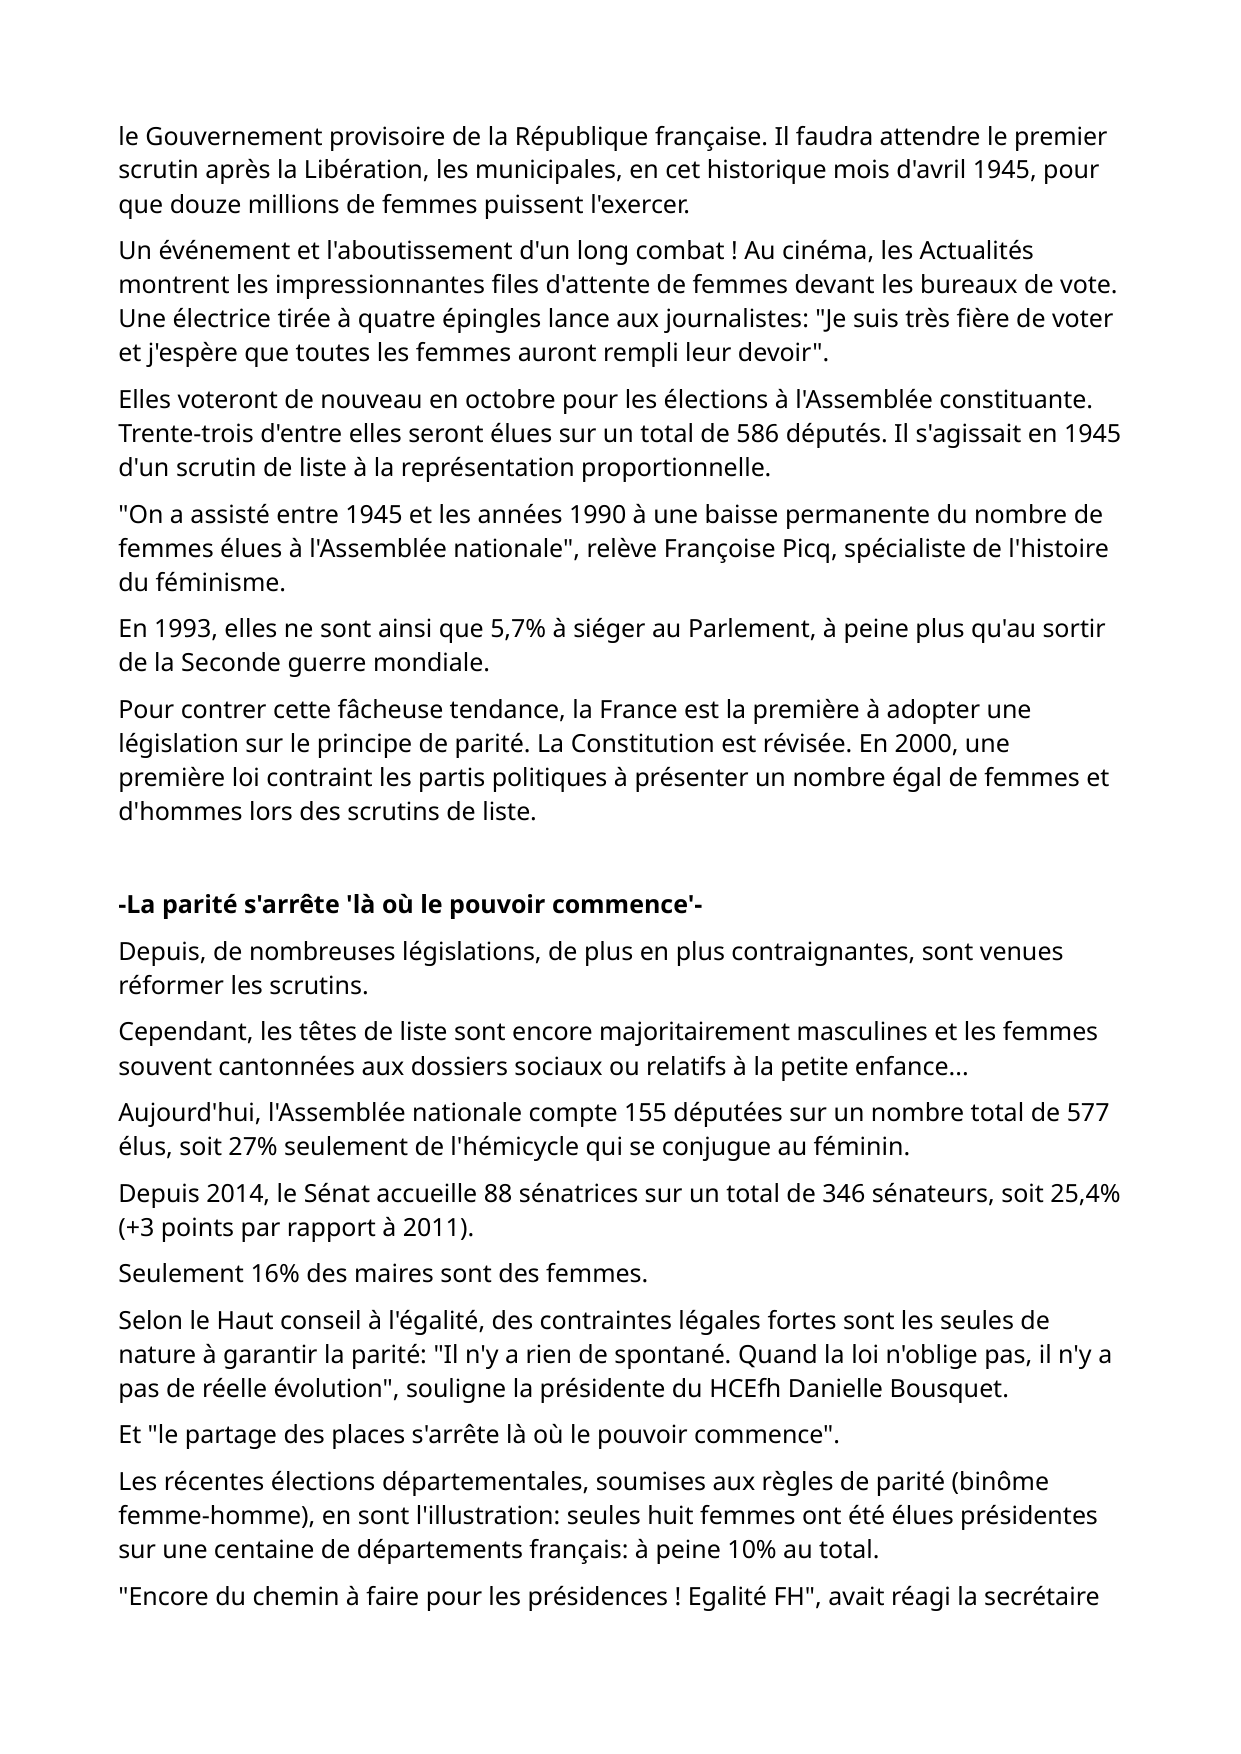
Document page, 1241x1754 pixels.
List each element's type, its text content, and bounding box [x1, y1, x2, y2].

text Un événement et l'aboutissement d'un long combat ! Au cinéma, les Actualités montrent les impressionnantes files d'attente de femmes devant les bureaux de vote. Une électrice tirée à quatre épingles lance aux journalistes: "Je suis très fière de voter et j'espère que toutes les femmes auront rempli leur devoir". [118, 233, 1122, 369]
text Pour contrer cette fâcheuse tendance, la France est la première à adopter une législation sur le principe de parité. La Constitution est révisée. En 2000, une première loi contraint les partis politiques à présenter un nombre égal de femmes et d'hommes lors des scrutins de liste. [118, 692, 1122, 828]
text le Gouvernement provisoire de la République française. Il faudra attendre le premier scrutin après la Libération, les municipales, en cet historique mois d'avril 1945, pour que douze millions de femmes puissent l'exercer. [118, 118, 1122, 220]
text Seulement 16% des maires sont des femmes. [118, 1256, 1122, 1290]
text Depuis, de nombreuses législations, de plus en plus contraignantes, sont venues réformer les scrutins. [118, 933, 1122, 1002]
text Et "le partage des places s'arrête là où le pouvoir commence". [118, 1417, 1122, 1451]
text "On a assisté entre 1945 et les années 1990 à une baisse permanente du nombre de femmes élues à l'Assemblée nationale", relève Françoise Picq, spécialiste de l'histoire du féminisme. [118, 496, 1122, 598]
text Depuis 2014, le Sénat accueille 88 sénatrices sur un total de 346 sénateurs, soit 25,4% (+3 points par rapport à 2011). [118, 1175, 1122, 1243]
text Aujourd'hui, l'Assemblée nationale compte 155 députées sur un nombre total de 577 élus, soit 27% seulement de l'hémicycle qui se conjugue au féminin. [118, 1095, 1122, 1163]
text Elles voteront de nouveau en octobre pour les élections à l'Assemblée constituante. Trente-trois d'entre elles seront élues sur un total de 586 députés. Il s'agissait en 1945 d'un scrutin de liste à la représentation proportionnelle. [118, 382, 1122, 484]
text Selon le Haut conseil à l'égalité, des contraintes légales fortes sont les seules de nature à garantir la parité: "Il n'y a rien de spontané. Quand la loi n'oblige pas, il n'y a pas de réelle évolution", souligne la présidente du HCEfh Danielle Bousquet. [118, 1302, 1122, 1405]
text "Encore du chemin à faire pour les présidences ! Egalité FH", avait réagi la secrétaire [118, 1578, 1122, 1612]
text Cependant, les têtes de liste sont encore majoritairement masculines et les femmes souvent cantonnées aux dossiers sociaux ou relatifs à la petite enfance... [118, 1014, 1122, 1082]
text -La parité s'arrête 'là où le pouvoir commence'- [118, 887, 1122, 921]
text Les récentes élections départementales, soumises aux règles de parité (binôme femme-homme), en sont l'illustration: seules huit femmes ont été élues présidentes sur une centaine de départements français: à peine 10% au total. [118, 1464, 1122, 1566]
text En 1993, elles ne sont ainsi que 5,7% à siéger au Parlement, à peine plus qu'au sortir de la Seconde guerre mondiale. [118, 611, 1122, 679]
